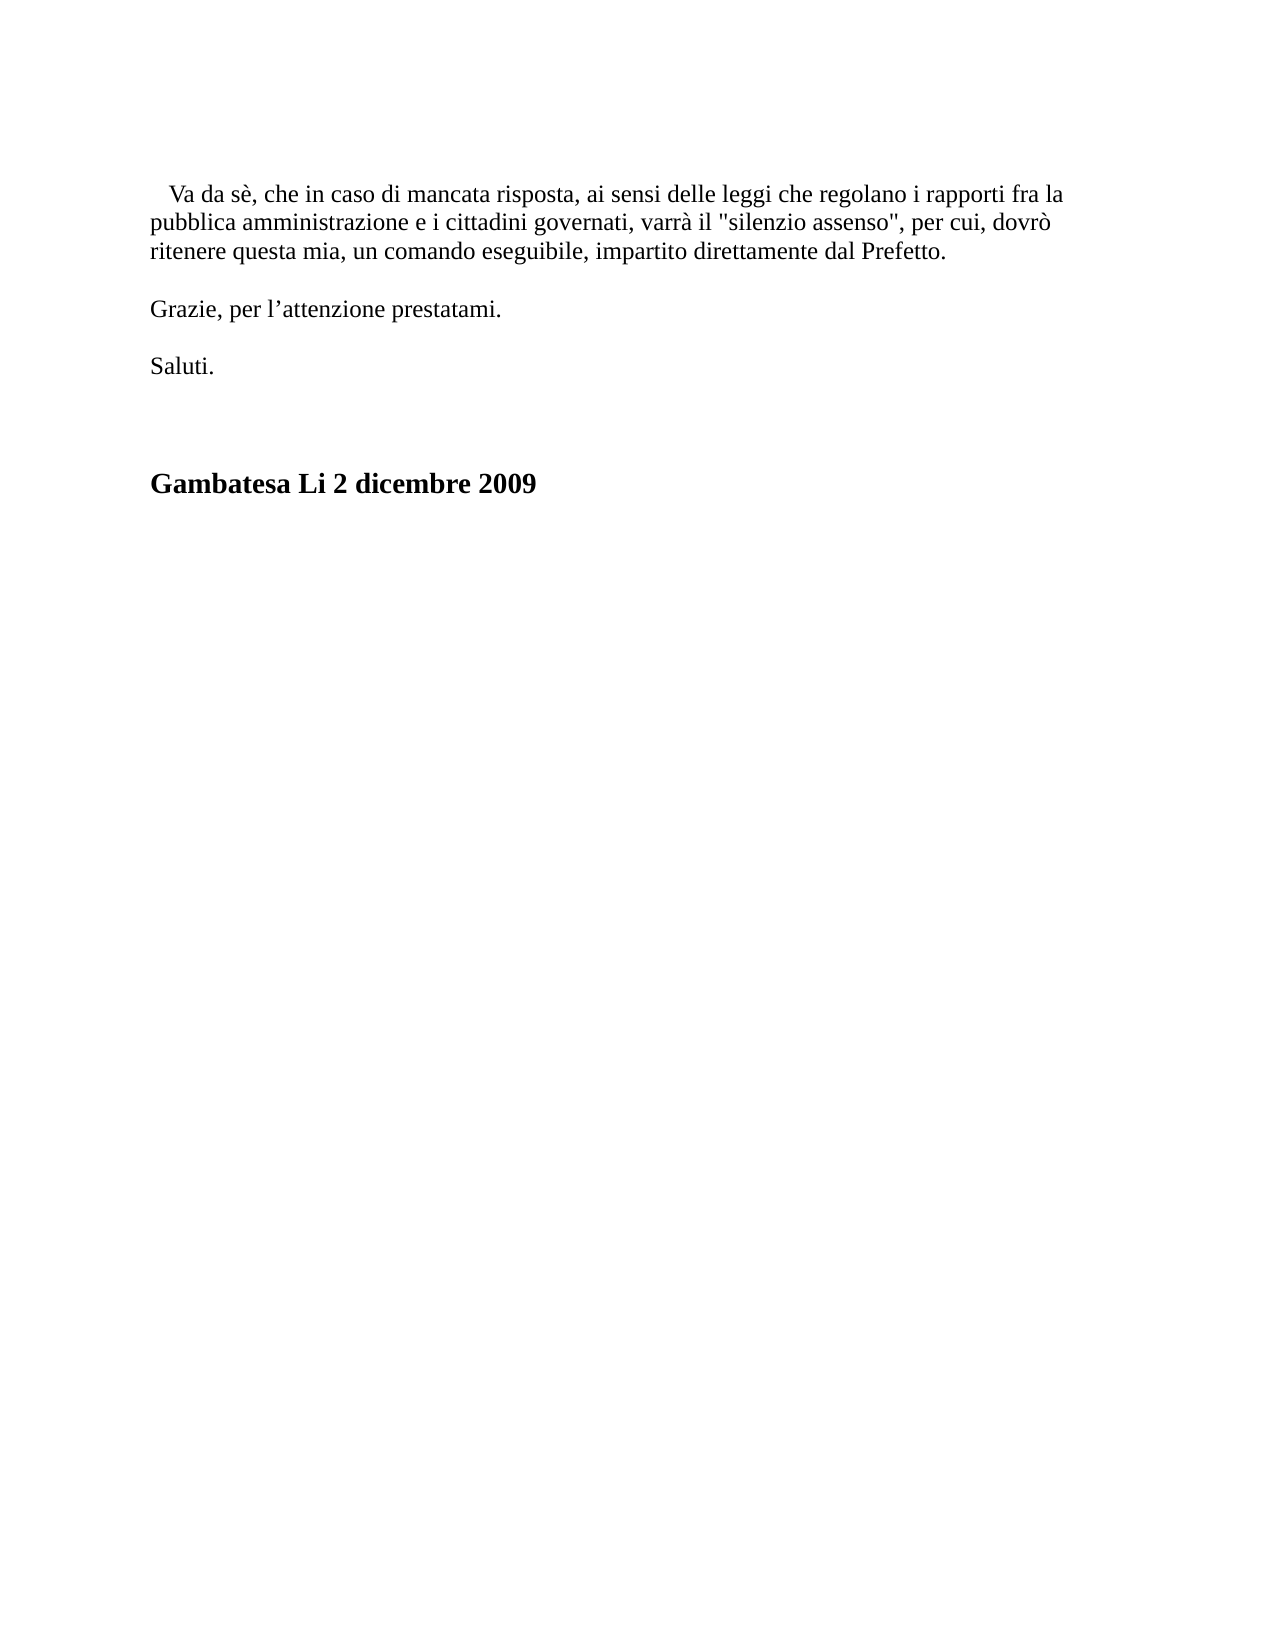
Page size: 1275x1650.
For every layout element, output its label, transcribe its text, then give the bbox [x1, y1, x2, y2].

text Va da sè, che in caso di mancata risposta, ai sensi delle leggi che regolano i rapporti fra la pubblica amministrazione e i cittadini governati, varrà il "silenzio assenso", per cui, dovrò ritenere questa mia, un comando eseguibile, impartito direttamente dal Prefetto. [150, 179, 1125, 265]
text Grazie, per l’attenzione prestatami. [150, 294, 1125, 322]
text Gambatesa Li 2 dicembre 2009 [150, 466, 1125, 500]
text Saluti. [150, 351, 1125, 380]
